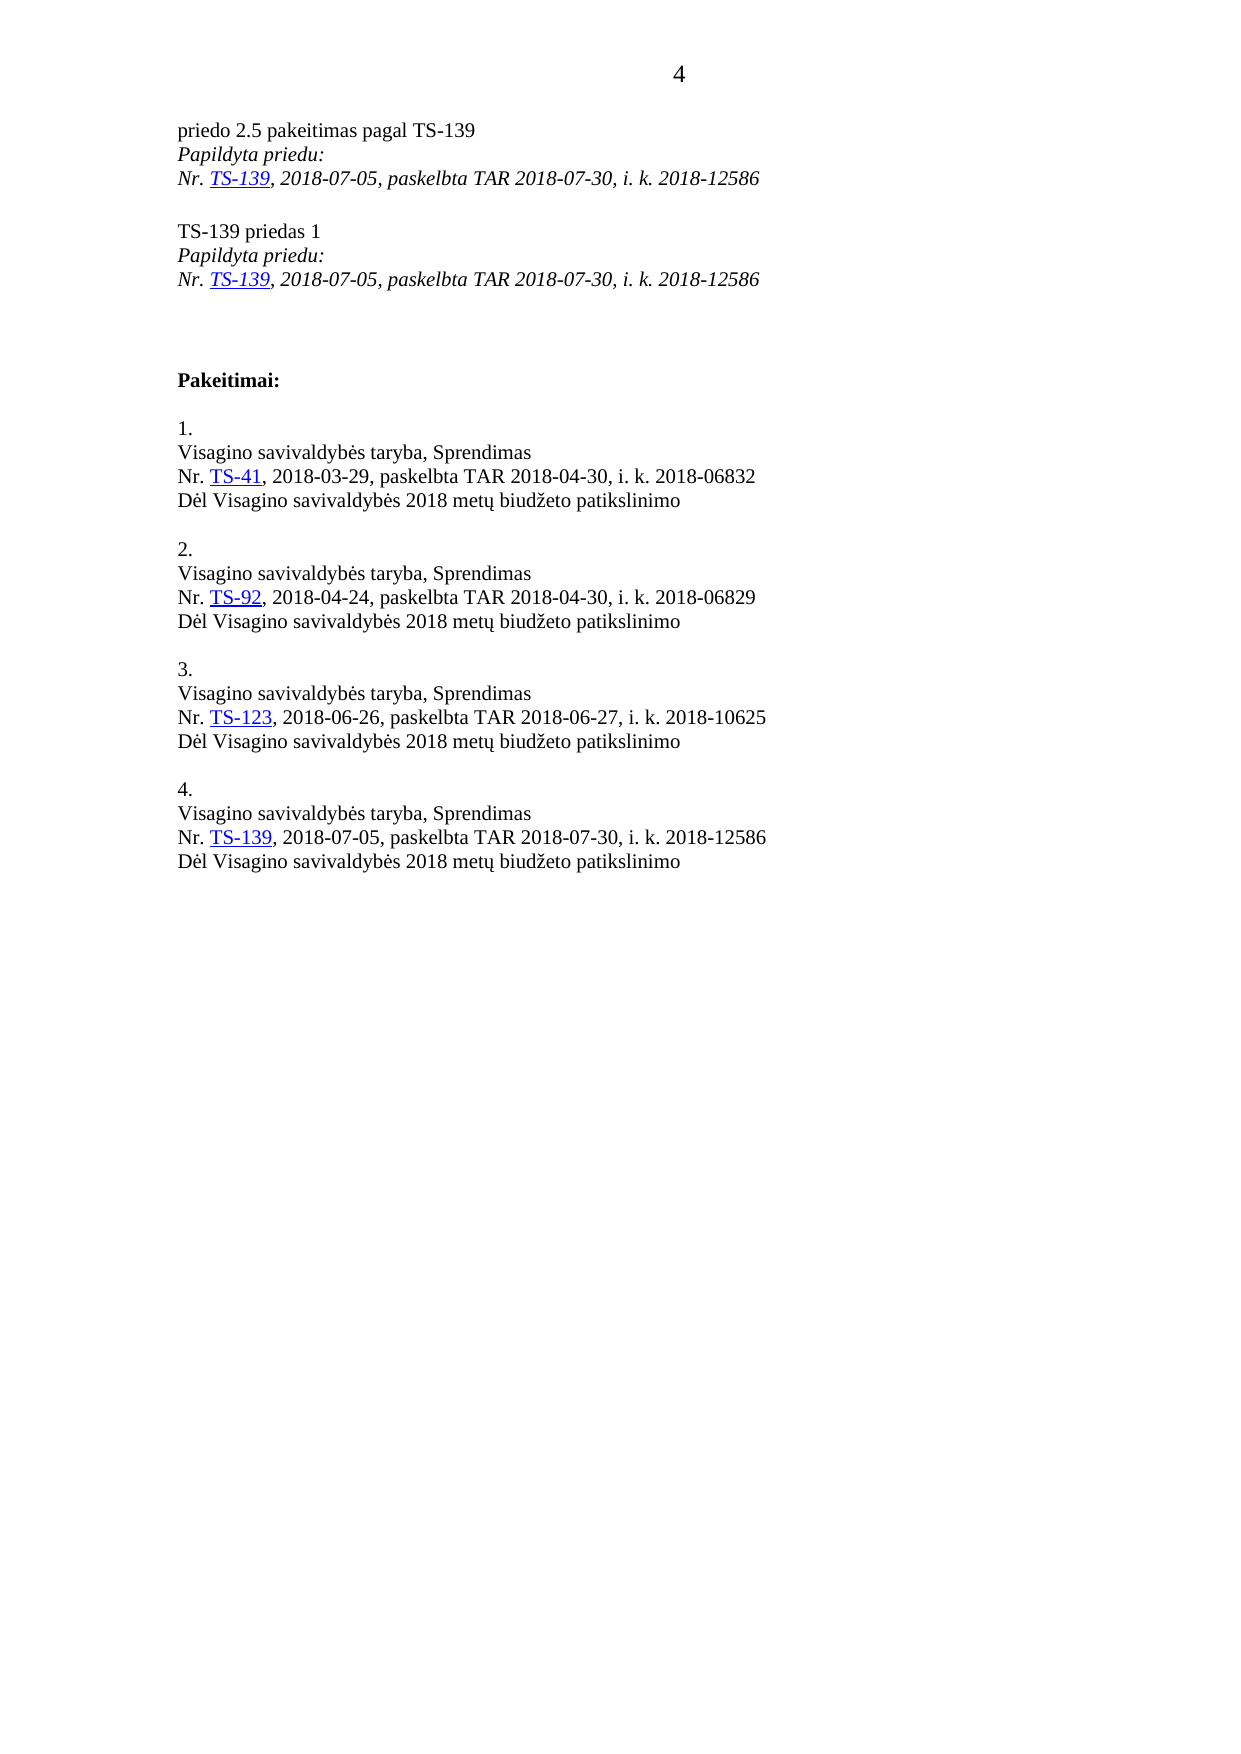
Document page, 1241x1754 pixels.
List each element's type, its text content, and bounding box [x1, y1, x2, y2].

text Papildyta priedu: [177, 243, 1181, 267]
text Dėl Visagino savivaldybės 2018 metų biudžeto patikslinimo [177, 488, 1181, 512]
text 3. [177, 657, 1181, 681]
text Nr. TS-139, 2018-07-05, paskelbta TAR 2018-07-30, i. k. 2018-12586 [177, 166, 1181, 190]
text Visagino savivaldybės taryba, Sprendimas [177, 801, 1181, 825]
text Nr. TS-41, 2018-03-29, paskelbta TAR 2018-04-30, i. k. 2018-06832 [177, 464, 1181, 488]
text Dėl Visagino savivaldybės 2018 metų biudžeto patikslinimo [177, 849, 1181, 873]
text Visagino savivaldybės taryba, Sprendimas [177, 440, 1181, 464]
text Papildyta priedu: [177, 142, 1181, 166]
text priedo 2.5 pakeitimas pagal TS-139 [177, 118, 1181, 142]
text 4. [177, 777, 1181, 801]
text Nr. TS-139, 2018-07-05, paskelbta TAR 2018-07-30, i. k. 2018-12586 [177, 267, 1181, 291]
text Visagino savivaldybės taryba, Sprendimas [177, 681, 1181, 705]
text Dėl Visagino savivaldybės 2018 metų biudžeto patikslinimo [177, 729, 1181, 753]
text 2. [177, 537, 1181, 561]
text Nr. TS-139, 2018-07-05, paskelbta TAR 2018-07-30, i. k. 2018-12586 [177, 825, 1181, 849]
text Visagino savivaldybės taryba, Sprendimas [177, 561, 1181, 585]
text Nr. TS-123, 2018-06-26, paskelbta TAR 2018-06-27, i. k. 2018-10625 [177, 705, 1181, 729]
text Dėl Visagino savivaldybės 2018 metų biudžeto patikslinimo [177, 609, 1181, 633]
text Pakeitimai: [177, 368, 1181, 392]
text 1. [177, 416, 1181, 440]
text Nr. TS-92, 2018-04-24, paskelbta TAR 2018-04-30, i. k. 2018-06829 [177, 585, 1181, 609]
text TS-139 priedas 1 [177, 219, 1181, 243]
